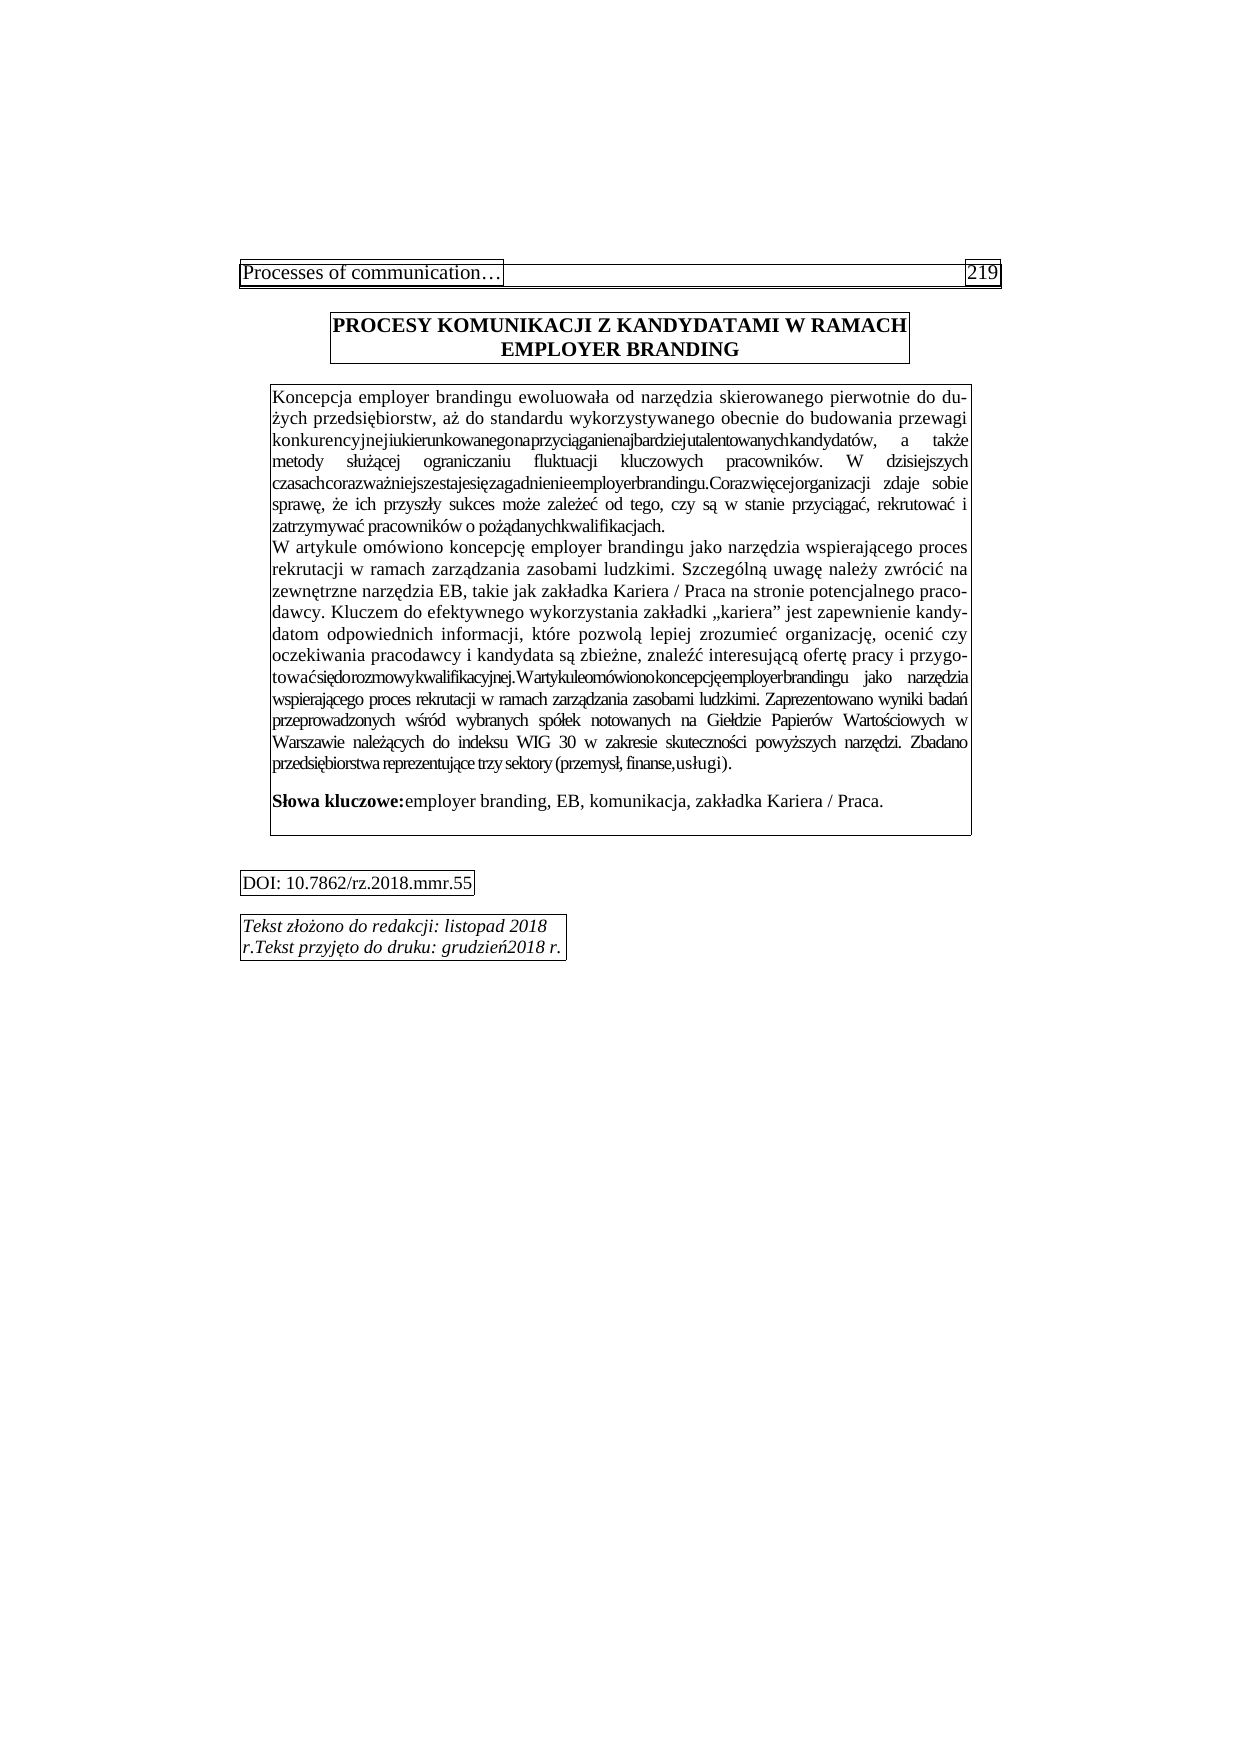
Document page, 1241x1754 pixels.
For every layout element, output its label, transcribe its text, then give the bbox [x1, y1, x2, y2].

text Tekst złożono do redakcji: listopad 2018 r.Tekst przyjęto do druku: grudzień2018 r. [242, 915, 566, 958]
text W artykule omówiono koncepcję employer brandingu jako narzędzia wspierającego proces rekrutacji w ramach zarządzania zasobami ludzkimi. Szczególną uwagę należy zwrócić na zewnętrzne narzędzia EB, takie jak zakładka Kariera / Praca na stronie potencjalnego praco- dawcy. Kluczem do efektywnego wykorzystania zakładki „kariera” jest zapewnienie kandy- datom odpowiednich informacji, które pozwolą lepiej zrozumieć organizację, ocenić czy oczekiwania pracodawcy i kandydata są zbieżne, znaleźć interesującą ofertę pracy i przygo- towaćsiędorozmowykwalifikacyjnej.Wartykuleomówionokoncepcjęemployerbrandingu jako narzędzia wspierającego proces rekrutacji w ramach zarządzania zasobami ludzkimi. Zaprezentowano wyniki badań przeprowadzonych wśród wybranych spółek notowanych na Giełdzie Papierów Wartościowych w Warszawie należących do indeksu WIG 30 w zakresie skuteczności powyższych narzędzi. Zbadano przedsiębiorstwa reprezentujące trzy sektory (przemysł, finanse,usługi). [272, 536, 969, 774]
text DOI: 10.7862/rz.2018.mmr.55 [242, 872, 474, 893]
text [967, 260, 1000, 264]
text Processes of communication… [242, 265, 503, 284]
text Słowa kluczowe:employer branding, EB, komunikacja, zakładka Kariera / Praca. [272, 790, 971, 812]
text 219 [967, 265, 1000, 284]
text PROCESY KOMUNIKACJI Z KANDYDATAMI W RAMACH EMPLOYER BRANDING [332, 313, 909, 361]
text Koncepcja employer brandingu ewoluowała od narzędzia skierowanego pierwotnie do du- żych przedsiębiorstw, aż do standardu wykorzystywanego obecnie do budowania przewagi konkurencyjnejiukierunkowanegonaprzyciąganienajbardziejutalentowanychkandydatów, a także metody służącej ograniczaniu fluktuacji kluczowych pracowników. W dzisiejszych czasachcorazważniejszestajesięzagadnienieemployerbrandingu.Corazwięcejorganizacji zdaje sobie sprawę, że ich przyszły sukces może zależeć od tego, czy są w stanie przyciągać, rekrutować i zatrzymywać pracowników o pożądanychkwalifikacjach. [272, 386, 969, 536]
text [242, 260, 503, 264]
